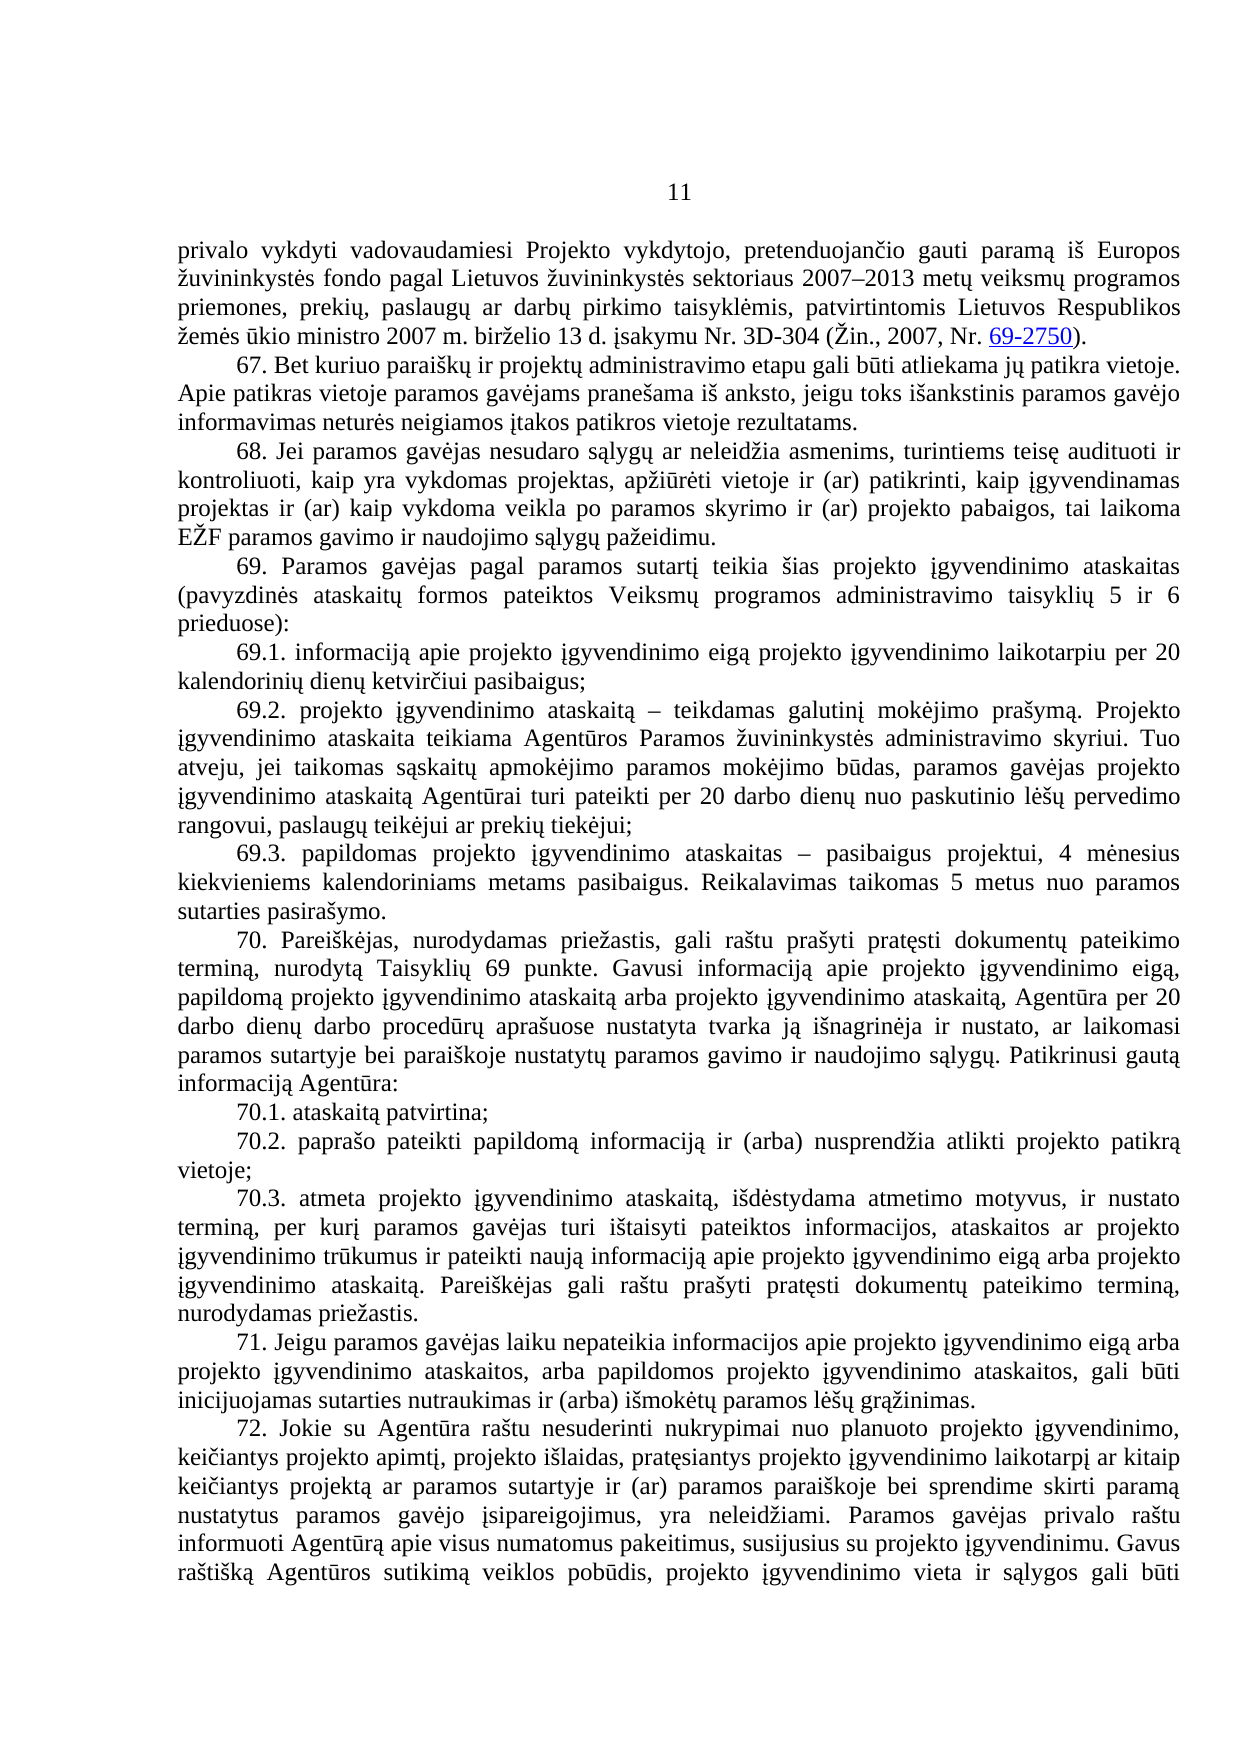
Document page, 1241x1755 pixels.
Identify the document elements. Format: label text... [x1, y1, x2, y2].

text 71. Jeigu paramos gavėjas laiku nepateikia informacijos apie projekto įgyvendinimo eigą arba projekto įgyvendinimo ataskaitos, arba papildomos projekto įgyvendinimo ataskaitos, gali būti inicijuojamas sutarties nutraukimas ir (arba) išmokėtų paramos lėšų grąžinimas. [177, 1327, 1181, 1413]
text privalo vykdyti vadovaudamiesi Projekto vykdytojo, pretenduojančio gauti paramą iš Europos žuvininkystės fondo pagal Lietuvos žuvininkystės sektoriaus 2007–2013 metų veiksmų programos priemones, prekių, paslaugų ar darbų pirkimo taisyklėmis, patvirtintomis Lietuvos Respublikos žemės ūkio ministro 2007 m. birželio 13 d. įsakymu Nr. 3D-304 (Žin., 2007, Nr. 69-2750). [177, 235, 1181, 350]
text 70.2. paprašo pateikti papildomą informaciją ir (arba) nusprendžia atlikti projekto patikrą vietoje; [177, 1126, 1181, 1183]
text 70.3. atmeta projekto įgyvendinimo ataskaitą, išdėstydama atmetimo motyvus, ir nustato terminą, per kurį paramos gavėjas turi ištaisyti pateiktos informacijos, ataskaitos ar projekto įgyvendinimo trūkumus ir pateikti naują informaciją apie projekto įgyvendinimo eigą arba projekto įgyvendinimo ataskaitą. Pareiškėjas gali raštu prašyti pratęsti dokumentų pateikimo terminą, nurodydamas priežastis. [177, 1183, 1181, 1327]
text 70. Pareiškėjas, nurodydamas priežastis, gali raštu prašyti pratęsti dokumentų pateikimo terminą, nurodytą Taisyklių 69 punkte. Gavusi informaciją apie projekto įgyvendinimo eigą, papildomą projekto įgyvendinimo ataskaitą arba projekto įgyvendinimo ataskaitą, Agentūra per 20 darbo dienų darbo procedūrų aprašuose nustatyta tvarka ją išnagrinėja ir nustato, ar laikomasi paramos sutartyje bei paraiškoje nustatytų paramos gavimo ir naudojimo sąlygų. Patikrinusi gautą informaciją Agentūra: [177, 925, 1181, 1097]
text 69.1. informaciją apie projekto įgyvendinimo eigą projekto įgyvendinimo laikotarpiu per 20 kalendorinių dienų ketvirčiui pasibaigus; [177, 637, 1181, 695]
text 69.2. projekto įgyvendinimo ataskaitą – teikdamas galutinį mokėjimo prašymą. Projekto įgyvendinimo ataskaita teikiama Agentūros Paramos žuvininkystės administravimo skyriui. Tuo atveju, jei taikomas sąskaitų apmokėjimo paramos mokėjimo būdas, paramos gavėjas projekto įgyvendinimo ataskaitą Agentūrai turi pateikti per 20 darbo dienų nuo paskutinio lėšų pervedimo rangovui, paslaugų teikėjui ar prekių tiekėjui; [177, 695, 1181, 838]
text 70.1. ataskaitą patvirtina; [177, 1097, 1181, 1126]
text 68. Jei paramos gavėjas nesudaro sąlygų ar neleidžia asmenims, turintiems teisę audituoti ir kontroliuoti, kaip yra vykdomas projektas, apžiūrėti vietoje ir (ar) patikrinti, kaip įgyvendinamas projektas ir (ar) kaip vykdoma veikla po paramos skyrimo ir (ar) projekto pabaigos, tai laikoma EŽF paramos gavimo ir naudojimo sąlygų pažeidimu. [177, 436, 1181, 551]
text 69. Paramos gavėjas pagal paramos sutartį teikia šias projekto įgyvendinimo ataskaitas (pavyzdinės ataskaitų formos pateiktos Veiksmų programos administravimo taisyklių 5 ir 6 prieduose): [177, 551, 1181, 637]
text 72. Jokie su Agentūra raštu nesuderinti nukrypimai nuo planuoto projekto įgyvendinimo, keičiantys projekto apimtį, projekto išlaidas, pratęsiantys projekto įgyvendinimo laikotarpį ar kitaip keičiantys projektą ar paramos sutartyje ir (ar) paramos paraiškoje bei sprendime skirti paramą nustatytus paramos gavėjo įsipareigojimus, yra neleidžiami. Paramos gavėjas privalo raštu informuoti Agentūrą apie visus numatomus pakeitimus, susijusius su projekto įgyvendinimu. Gavus raštišką Agentūros sutikimą veiklos pobūdis, projekto įgyvendinimo vieta ir sąlygos gali būti [177, 1413, 1181, 1586]
text 67. Bet kuriuo paraiškų ir projektų administravimo etapu gali būti atliekama jų patikra vietoje. Apie patikras vietoje paramos gavėjams pranešama iš anksto, jeigu toks išankstinis paramos gavėjo informavimas neturės neigiamos įtakos patikros vietoje rezultatams. [177, 350, 1181, 436]
text 69.3. papildomas projekto įgyvendinimo ataskaitas – pasibaigus projektui, 4 mėnesius kiekvieniems kalendoriniams metams pasibaigus. Reikalavimas taikomas 5 metus nuo paramos sutarties pasirašymo. [177, 838, 1181, 925]
